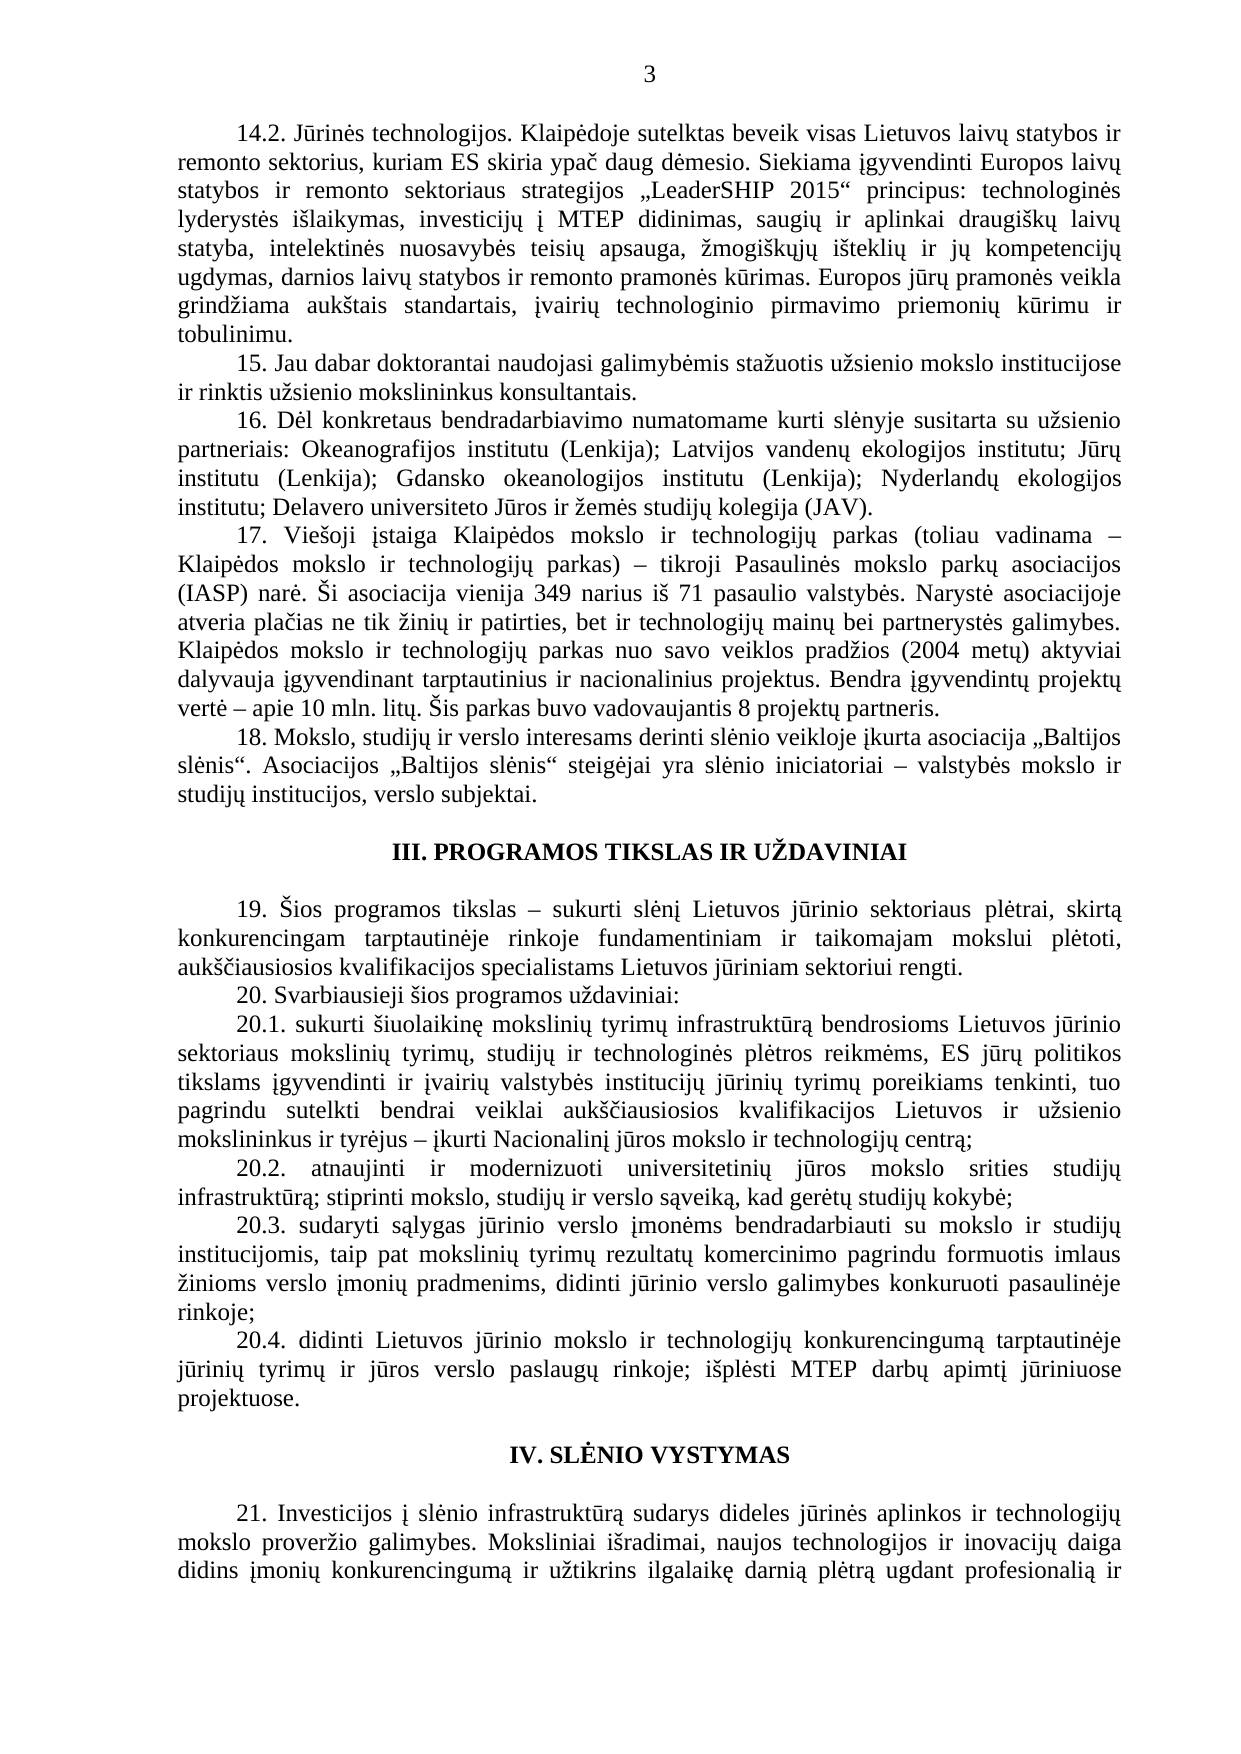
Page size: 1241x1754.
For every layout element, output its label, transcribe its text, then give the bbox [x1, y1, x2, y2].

text 20. Svarbiausieji šios programos uždaviniai: [177, 981, 1122, 1009]
text 14.2. Jūrinės technologijos. Klaipėdoje sutelktas beveik visas Lietuvos laivų statybos ir remonto sektorius, kuriam ES skiria ypač daug dėmesio. Siekiama įgyvendinti Europos laivų statybos ir remonto sektoriaus strategijos „LeaderSHIP 2015“ principus: technologinės lyderystės išlaikymas, investicijų į MTEP didinimas, saugių ir aplinkai draugiškų laivų statyba, intelektinės nuosavybės teisių apsauga, žmogiškųjų išteklių ir jų kompetencijų ugdymas, darnios laivų statybos ir remonto pramonės kūrimas. Europos jūrų pramonės veikla grindžiama aukštais standartais, įvairių technologinio pirmavimo priemonių kūrimu ir tobulinimu. [177, 118, 1122, 348]
text 17. Viešoji įstaiga Klaipėdos mokslo ir technologijų parkas (toliau vadinama – Klaipėdos mokslo ir technologijų parkas) – tikroji Pasaulinės mokslo parkų asociacijos (IASP) narė. Ši asociacija vienija 349 narius iš 71 pasaulio valstybės. Narystė asociacijoje atveria plačias ne tik žinių ir patirties, bet ir technologijų mainų bei partnerystės galimybes. Klaipėdos mokslo ir technologijų parkas nuo savo veiklos pradžios (2004 metų) aktyviai dalyvauja įgyvendinant tarptautinius ir nacionalinius projektus. Bendra įgyvendintų projektų vertė – apie 10 mln. litų. Šis parkas buvo vadovaujantis 8 projektų partneris. [177, 521, 1122, 722]
text 15. Jau dabar doktorantai naudojasi galimybėmis stažuotis užsienio mokslo institucijose ir rinktis užsienio mokslininkus konsultantais. [177, 348, 1122, 406]
text 21. Investicijos į slėnio infrastruktūrą sudarys dideles jūrinės aplinkos ir technologijų mokslo proveržio galimybes. Moksliniai išradimai, naujos technologijos ir inovacijų daiga didins įmonių konkurencingumą ir užtikrins ilgalaikę darnią plėtrą ugdant profesionalią ir [177, 1498, 1122, 1584]
text IV. slėniO vystymas [177, 1441, 1122, 1469]
text 20.3. sudaryti sąlygas jūrinio verslo įmonėms bendradarbiauti su mokslo ir studijų institucijomis, taip pat mokslinių tyrimų rezultatų komercinimo pagrindu formuotis imlaus žinioms verslo įmonių pradmenims, didinti jūrinio verslo galimybes konkuruoti pasaulinėje rinkoje; [177, 1211, 1122, 1326]
text 20.2. atnaujinti ir modernizuoti universitetinių jūros mokslo srities studijų infrastruktūrą; stiprinti mokslo, studijų ir verslo sąveiką, kad gerėtų studijų kokybė; [177, 1153, 1122, 1211]
text 16. Dėl konkretaus bendradarbiavimo numatomame kurti slėnyje susitarta su užsienio partneriais: Okeanografijos institutu (Lenkija); Latvijos vandenų ekologijos institutu; Jūrų institutu (Lenkija); Gdansko okeanologijos institutu (Lenkija); Nyderlandų ekologijos institutu; Delavero universiteto Jūros ir žemės studijų kolegija (JAV). [177, 406, 1122, 521]
text iii. PROGRAMOS TIKSLAS IR UŽDAVINIAI [177, 837, 1122, 866]
text 18. Mokslo, studijų ir verslo interesams derinti slėnio veikloje įkurta asociacija „Baltijos slėnis“. Asociacijos „Baltijos slėnis“ steigėjai yra slėnio iniciatoriai – valstybės mokslo ir studijų institucijos, verslo subjektai. [177, 722, 1122, 808]
text 19. Šios programos tikslas – sukurti slėnį Lietuvos jūrinio sektoriaus plėtrai, skirtą konkurencingam tarptautinėje rinkoje fundamentiniam ir taikomajam mokslui plėtoti, aukščiausiosios kvalifikacijos specialistams Lietuvos jūriniam sektoriui rengti. [177, 894, 1122, 981]
text 20.4. didinti Lietuvos jūrinio mokslo ir technologijų konkurencingumą tarptautinėje jūrinių tyrimų ir jūros verslo paslaugų rinkoje; išplėsti MTEP darbų apimtį jūriniuose projektuose. [177, 1326, 1122, 1412]
text 20.1. sukurti šiuolaikinę mokslinių tyrimų infrastruktūrą bendrosioms Lietuvos jūrinio sektoriaus mokslinių tyrimų, studijų ir technologinės plėtros reikmėms, ES jūrų politikos tikslams įgyvendinti ir įvairių valstybės institucijų jūrinių tyrimų poreikiams tenkinti, tuo pagrindu sutelkti bendrai veiklai aukščiausiosios kvalifikacijos Lietuvos ir užsienio mokslininkus ir tyrėjus – įkurti Nacionalinį jūros mokslo ir technologijų centrą; [177, 1009, 1122, 1153]
